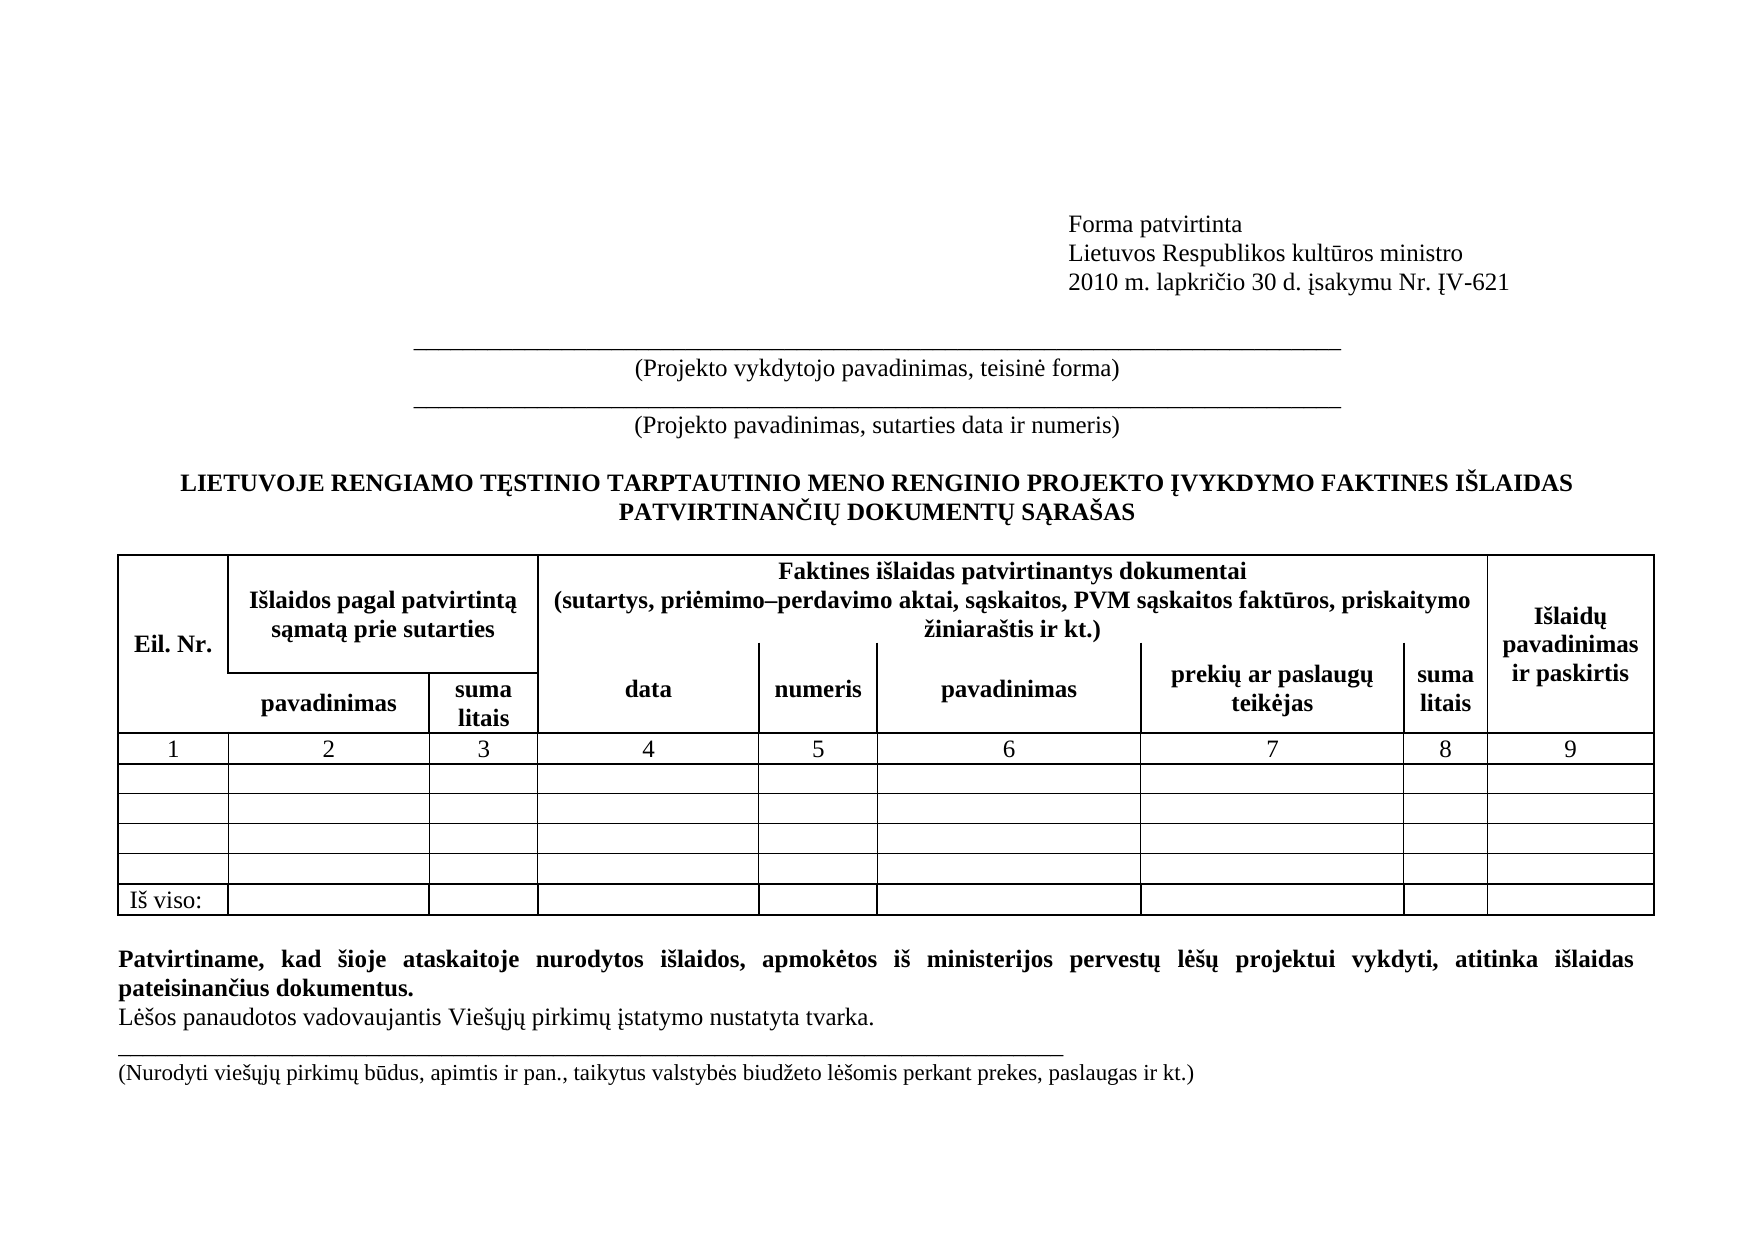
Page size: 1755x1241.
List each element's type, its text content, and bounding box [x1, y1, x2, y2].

table_cell [430, 854, 537, 883]
table_cell [1488, 824, 1653, 853]
text Lietuvos Respublikos kultūros ministro [1068, 238, 1636, 267]
table_cell [1488, 854, 1653, 883]
table_cell pavadinimas [878, 643, 1140, 732]
table_header Išlaidų pavadinimas ir paskirtis [1488, 556, 1653, 732]
table_cell [1488, 765, 1653, 793]
table_cell [878, 885, 1140, 913]
table_cell [878, 765, 1140, 793]
table_header Išlaidos pagal patvirtintą sąmatą prie sutarties [229, 556, 537, 672]
table_cell numeris [760, 643, 876, 732]
table_cell 3 [430, 734, 537, 762]
table_cell [119, 794, 228, 823]
text _ [118, 1031, 1636, 1059]
table_cell [430, 794, 537, 823]
table_cell suma litais [1405, 643, 1487, 732]
table_cell [538, 824, 758, 853]
table_cell Iš viso: [119, 885, 227, 913]
table_cell [229, 885, 428, 913]
table_cell 1 [119, 734, 228, 762]
text 2010 m. lapkričio 30 d. įsakymu Nr. ĮV-621 [1068, 267, 1636, 295]
table_cell [229, 794, 429, 823]
table_cell 2 [229, 734, 429, 762]
table_cell 8 [1404, 734, 1487, 762]
table_cell 9 [1488, 734, 1653, 762]
table_cell [538, 765, 758, 793]
table_cell [878, 824, 1140, 853]
table_cell [430, 824, 537, 853]
table_cell data [539, 643, 758, 732]
table_cell [760, 885, 876, 913]
table_cell 5 [759, 734, 877, 762]
table_cell [1404, 824, 1487, 853]
table_cell 7 [1141, 734, 1403, 762]
table_cell [229, 854, 429, 883]
text LIETUVOJE RENGIAMO TĘSTINIO TARPTAUTINIO MENO RENGINIO PROJEKTO ĮVYKDYMO FAKTINES IŠLAIDAS PATVIRTINANČIŲ DOKUMENTŲ SĄRAŠAS [118, 468, 1636, 525]
table_cell [1142, 885, 1403, 913]
table_cell [1141, 765, 1403, 793]
table_cell [1405, 885, 1487, 913]
table_header Eil. Nr. [119, 556, 228, 732]
table_cell [119, 765, 228, 793]
table_cell [1141, 794, 1403, 823]
table_cell [1488, 794, 1653, 823]
table_cell [878, 794, 1140, 823]
table_cell [119, 824, 228, 853]
table_cell [759, 794, 877, 823]
text (Projekto pavadinimas, sutarties data ir numeris) [118, 410, 1636, 439]
table_cell [430, 765, 537, 793]
table_cell [538, 854, 758, 883]
text (Projekto vykdytojo pavadinimas, teisinė forma) [118, 353, 1636, 382]
table_cell prekių ar paslaugų teikėjas [1142, 643, 1403, 732]
table_cell [119, 854, 228, 883]
table_cell [1488, 885, 1653, 913]
text _ [118, 382, 1636, 410]
text Forma patvirtinta [1068, 209, 1636, 238]
text (Nurodyti viešųjų pirkimų būdus, apimtis ir pan., taikytus valstybės biudžeto lėšomis perkant prekes, paslaugas ir kt.) [118, 1059, 1636, 1086]
table_cell [1141, 854, 1403, 883]
table_cell [1404, 794, 1487, 823]
table_cell [229, 824, 429, 853]
table_header Faktines išlaidas patvirtinantys dokumentai (sutartys, priėmimo–perdavimo aktai, sąskaitos, PVM sąskaitos faktūros, priskaitymo žiniaraštis ir kt.) [539, 556, 1487, 642]
table_cell [878, 854, 1140, 883]
table_cell pavadinimas [228, 674, 428, 732]
table_cell suma litais [430, 674, 537, 732]
table_cell 4 [538, 734, 758, 762]
table_cell [430, 885, 537, 913]
table_cell [539, 885, 758, 913]
table_cell [229, 765, 429, 793]
table_cell [1404, 854, 1487, 883]
table_cell [538, 794, 758, 823]
table_cell [1404, 765, 1487, 793]
table_cell [1141, 824, 1403, 853]
text _ [118, 324, 1636, 353]
table_cell 6 [878, 734, 1140, 762]
text Patvirtiname, kad šioje ataskaitoje nurodytos išlaidos, apmokėtos iš ministerijos pervestų lėšų projektui vykdyti, atitinka išlaidas pateisinančius dokumentus. [118, 944, 1636, 1002]
table_cell [759, 854, 877, 883]
table_cell [759, 765, 877, 793]
text Lėšos panaudotos vadovaujantis Viešųjų pirkimų įstatymo nustatyta tvarka. [118, 1002, 1636, 1031]
table_cell [759, 824, 877, 853]
